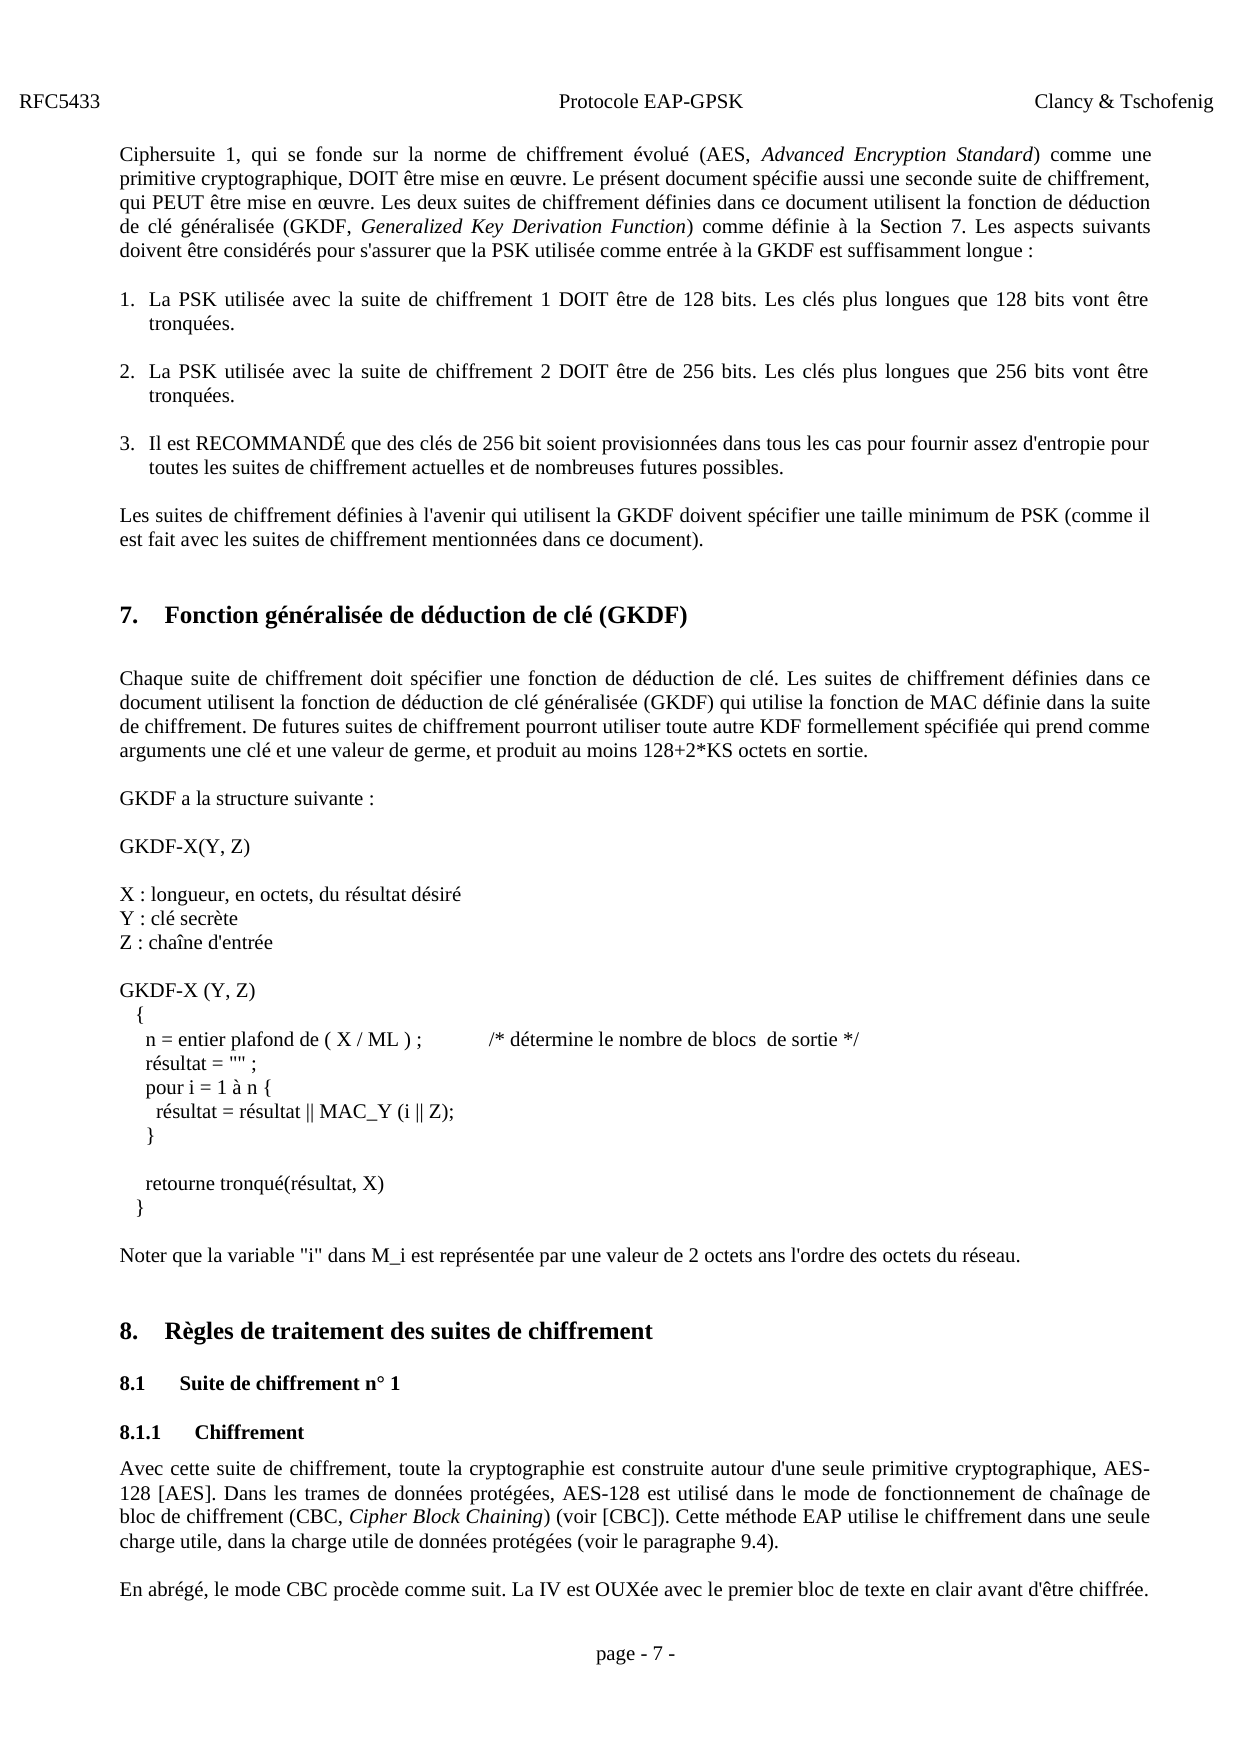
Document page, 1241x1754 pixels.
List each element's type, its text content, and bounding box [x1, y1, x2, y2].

text Chaque suite de chiffrement doit spécifier une fonction de déduction de clé. Les suites de chiffrement définies dans ce document utilisent la fonction de déduction de clé généralisée (GKDF) qui utilise la fonction de MAC définie dans la suite de chiffrement. De futures suites de chiffrement pourront utiliser toute autre KDF formellement spécifiée qui prend comme arguments une clé et une valeur de germe, et produit au moins 128+2*KS octets en sortie. [119, 666, 1152, 762]
text GKDF a la structure suivante : [119, 786, 1152, 810]
text En abrégé, le mode CBC procède comme suit. La IV est OUXée avec le premier bloc de texte en clair avant d'être chiffrée. [119, 1577, 1152, 1601]
text } [119, 1195, 1152, 1219]
text Les suites de chiffrement définies à l'avenir qui utilisent la GKDF doivent spécifier une taille minimum de PSK (comme il est fait avec les suites de chiffrement mentionnées dans ce document). [119, 503, 1152, 551]
text { [119, 1002, 1152, 1026]
subtitle 8.1 Suite de chiffrement n° 1 [119, 1370, 1152, 1394]
subtitle 7. Fonction généralisée de déduction de clé (GKDF) [119, 600, 1152, 629]
subtitle 8. Règles de traitement des suites de chiffrement [119, 1316, 1152, 1345]
text } [119, 1123, 1152, 1147]
text Ciphersuite 1, qui se fonde sur la norme de chiffrement évolué (AES, Advanced Encryption Standard) comme une primitive cryptographique, DOIT être mise en œuvre. Le présent document spécifie aussi une seconde suite de chiffrement, qui PEUT être mise en œuvre. Les deux suites de chiffrement définies dans ce document utilisent la fonction de déduction de clé généralisée (GKDF, Generalized Key Derivation Function) comme définie à la Section 7. Les aspects suivants doivent être considérés pour s'assurer que la PSK utilisée comme entrée à la GKDF est suffisamment longue : [119, 142, 1152, 262]
text Noter que la variable "i" dans M_i est représentée par une valeur de 2 octets ans l'ordre des octets du réseau. [119, 1243, 1152, 1267]
text Z : chaîne d'entrée [119, 930, 1152, 954]
text Avec cette suite de chiffrement, toute la cryptographie est construite autour d'une seule primitive cryptographique, AES-128 [AES]. Dans les trames de données protégées, AES-128 est utilisé dans le mode de fonctionnement de chaînage de bloc de chiffrement (CBC, Cipher Block Chaining) (voir [CBC]). Cette méthode EAP utilise le chiffrement dans une seule charge utile, dans la charge utile de données protégées (voir le paragraphe 9.4). [119, 1456, 1152, 1553]
text 3. Il est RECOMMANDÉ que des clés de 256 bit soient provisionnées dans tous les cas pour fournir assez d'entropie pour toutes les suites de chiffrement actuelles et de nombreuses futures possibles. [119, 431, 1152, 479]
text X : longueur, en octets, du résultat désiré [119, 882, 1152, 906]
text pour i = 1 à n { [119, 1074, 1152, 1099]
text GKDF-X (Y, Z) [119, 978, 1152, 1002]
text résultat = "" ; [119, 1051, 1152, 1074]
subtitle 8.1.1 Chiffrement [119, 1420, 1152, 1444]
text retourne tronqué(résultat, X) [119, 1171, 1152, 1195]
text n = entier plafond de ( X / ML ) ; /* détermine le nombre de blocs de sortie */ [119, 1026, 1152, 1051]
text GKDF-X(Y, Z) [119, 834, 1152, 858]
text 2. La PSK utilisée avec la suite de chiffrement 2 DOIT être de 256 bits. Les clés plus longues que 256 bits vont être tronquées. [119, 359, 1152, 407]
text 1. La PSK utilisée avec la suite de chiffrement 1 DOIT être de 128 bits. Les clés plus longues que 128 bits vont être tronquées. [119, 286, 1152, 334]
text résultat = résultat || MAC_Y (i || Z); [119, 1099, 1152, 1123]
text Y : clé secrète [119, 906, 1152, 930]
